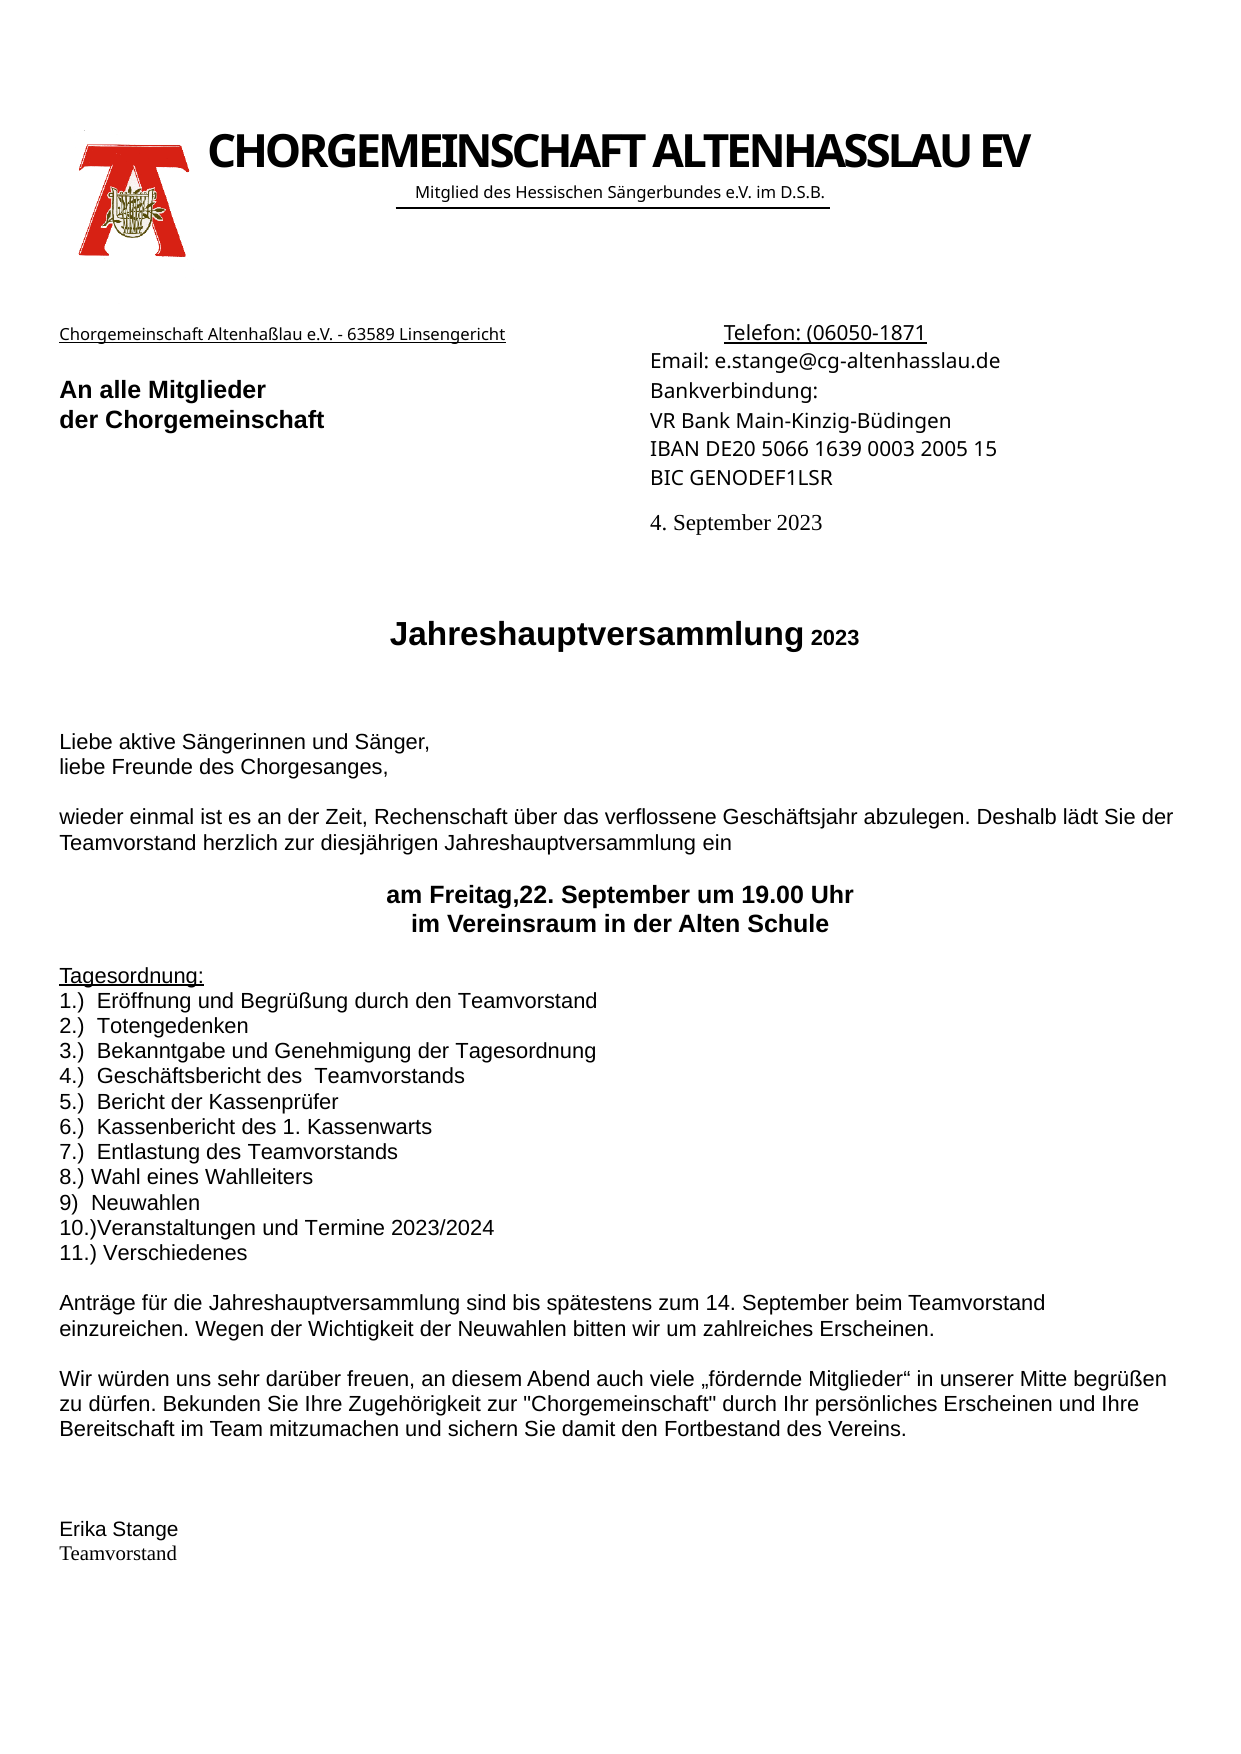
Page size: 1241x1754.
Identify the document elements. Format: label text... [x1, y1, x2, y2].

text Teamvorstand [59, 1541, 1181, 1565]
text 4.) Geschäftsbericht des Teamvorstands [59, 1063, 1181, 1088]
text Email: e.stange@cg-altenhasslau.de [59, 347, 1181, 375]
text Chorgemeinschaft Altenhaßlau e.V. - 63589 Linsengericht Telefon: (06050-1871 [59, 318, 1181, 347]
text CHORGEMEINSCHAFT ALTENHASSLAU EV [59, 118, 1181, 305]
text Erika Stange [59, 1517, 1181, 1541]
text 6.) Kassenbericht des 1. Kassenwarts [59, 1114, 1181, 1139]
text Mitglied des Hessischen Sängerbundes e.V. im D.S.B. [196, 181, 1181, 203]
text 5.) Bericht der Kassenprüfer [59, 1088, 1181, 1114]
text am Freitag,22. September um 19.00 Uhr [59, 880, 1181, 908]
text Wir würden uns sehr darüber freuen, an diesem Abend auch viele „fördernde Mitglieder“ in unserer Mitte begrüßen [59, 1366, 1181, 1391]
text 9) Neuwahlen [59, 1189, 1181, 1214]
text 8.) Wahl eines Wahlleiters [59, 1164, 1181, 1189]
text zu dürfen. Bekunden Sie Ihre Zugehörigkeit zur "Chorgemeinschaft" durch Ihr persönliches Erscheinen und Ihre Bereitschaft im Team mitzumachen und sichern Sie damit den Fortbestand des Vereins. [59, 1391, 1181, 1441]
text An alle Mitglieder Bankverbindung: [59, 375, 1181, 405]
text der Chorgemeinschaft VR Bank Main-Kinzig-Büdingen [59, 405, 1181, 434]
text 11.) Verschiedenes [59, 1240, 1181, 1265]
picture [64, 121, 195, 304]
text 1.) Eröffnung und Begrüßung durch den Teamvorstand [59, 988, 1181, 1013]
text im Vereinsraum in der Alten Schule [59, 908, 1181, 937]
text 4. September 2023 [59, 509, 1181, 535]
text liebe Freunde des Chorgesanges, [59, 754, 1181, 779]
text Anträge für die Jahreshauptversammlung sind bis spätestens zum 14. September beim Teamvorstand einzureichen. Wegen der Wichtigkeit der Neuwahlen bitten wir um zahlreiches Erscheinen. [59, 1290, 1181, 1341]
text wieder einmal ist es an der Zeit, Rechenschaft über das verflossene Geschäftsjahr abzulegen. Deshalb lädt Sie der Teamvorstand herzlich zur diesjährigen Jahreshauptversammlung ein [59, 804, 1181, 854]
text 3.) Bekanntgabe und Genehmigung der Tagesordnung [59, 1038, 1181, 1063]
text Liebe aktive Sängerinnen und Sänger, [59, 728, 1181, 754]
text 10.)Veranstaltungen und Termine 2023/2024 [59, 1214, 1181, 1240]
text IBAN DE20 5066 1639 0003 2005 15 [59, 434, 1181, 463]
text 2.) Totengedenken [59, 1013, 1181, 1038]
text BIC GENODEF1LSR [59, 463, 1181, 491]
text Tagesordnung: [59, 962, 1181, 988]
text Jahreshauptversammlung 2023 [59, 614, 1181, 653]
text 7.) Entlastung des Teamvorstands [59, 1139, 1181, 1164]
